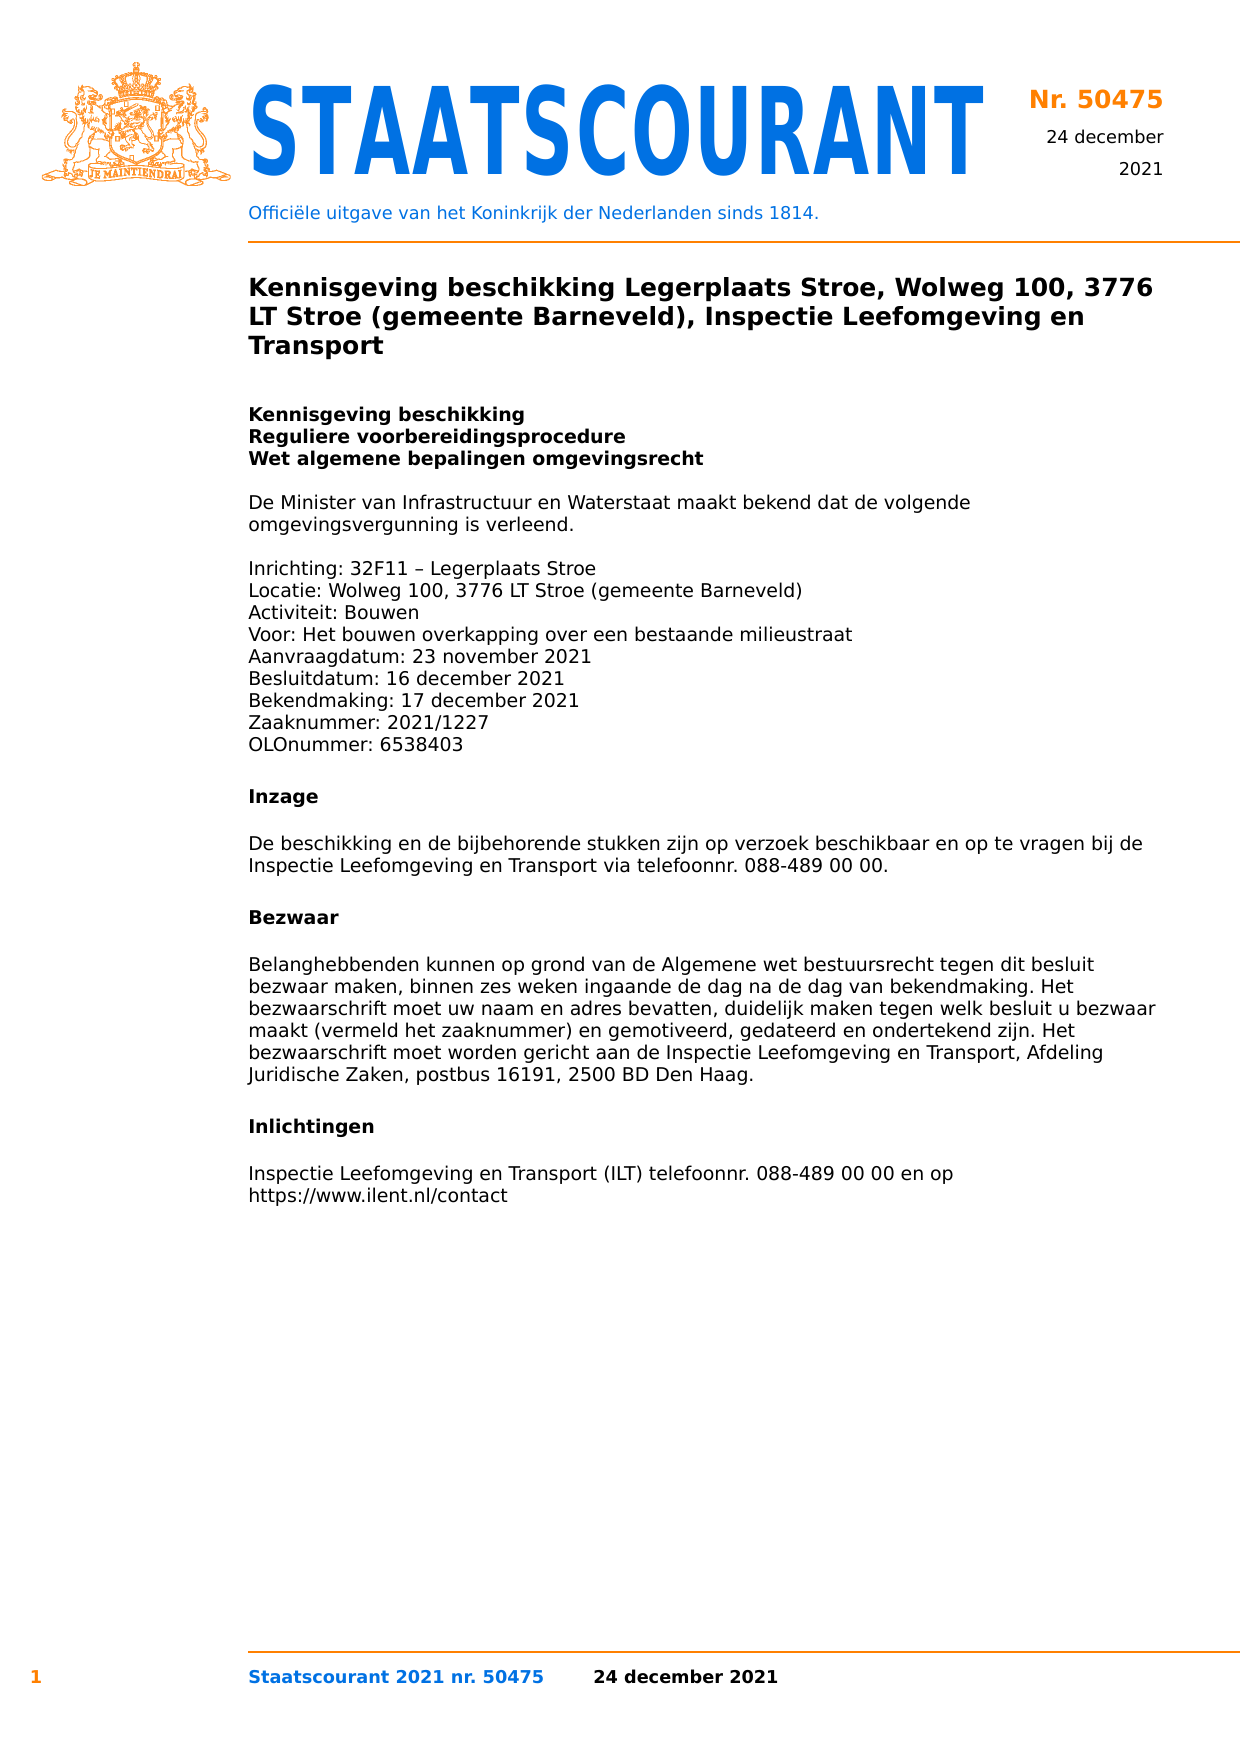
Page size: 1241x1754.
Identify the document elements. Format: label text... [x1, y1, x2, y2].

table_cell 24 december [998, 121, 1240, 153]
table_header Nr. 50475 [998, 62, 1240, 121]
text Kennisgeving beschikking [248, 404, 1163, 426]
text Inrichting: 32F11 – Legerplaats Stroe [248, 558, 1163, 580]
subtitle Kennisgeving beschikking Legerplaats Stroe, Wolweg 100, 3776 LT Stroe (gemeente Barneveld), Inspectie Leefomgeving en Transport [248, 273, 1163, 361]
text Zaaknummer: 2021/1227 [248, 712, 1163, 734]
text De beschikking en de bijbehorende stukken zijn op verzoek beschikbaar en op te vragen bij de Inspectie Leefomgeving en Transport via telefoonnr. 088-489 00 00. [248, 833, 1163, 877]
text Activiteit: Bouwen [248, 602, 1163, 624]
text OLOnummer: 6538403 [248, 734, 1163, 756]
text Voor: Het bouwen overkapping over een bestaande milieustraat [248, 624, 1163, 646]
text Reguliere voorbereidingsprocedure [248, 426, 1163, 448]
text Belanghebbenden kunnen op grond van de Algemene wet bestuursrecht tegen dit besluit bezwaar maken, binnen zes weken ingaande de dag na de dag van bekendmaking. Het bezwaarschrift moet uw naam en adres bevatten, duidelijk maken tegen welk besluit u bezwaar maakt (vermeld het zaaknummer) en gemotiveerd, gedateerd en ondertekend zijn. Het bezwaarschrift moet worden gericht aan de Inspectie Leefomgeving en Transport, Afdeling Juridische Zaken, postbus 16191, 2500 BD Den Haag. [248, 954, 1163, 1086]
table_cell Officiële uitgave van het Koninkrijk der Nederlanden sinds 1814. [248, 203, 1240, 241]
text De Minister van Infrastructuur en Waterstaat maakt bekend dat de volgende omgevingsvergunning is verleend. [248, 492, 1163, 536]
text Wet algemene bepalingen omgevingsrecht [248, 448, 1163, 470]
picture [41, 62, 231, 186]
text Inspectie Leefomgeving en Transport (ILT) telefoonnr. 088-489 00 00 en op https://www.ilent.nl/contact [248, 1162, 1163, 1206]
table_header STAATSCOURANT [248, 62, 998, 203]
text Besluitdatum: 16 december 2021 [248, 668, 1163, 690]
text Locatie: Wolweg 100, 3776 LT Stroe (gemeente Barneveld) [248, 580, 1163, 602]
table_header [25, 62, 248, 241]
text Aanvraagdatum: 23 november 2021 [248, 646, 1163, 668]
subtitle Bezwaar [248, 907, 1163, 929]
subtitle Inzage [248, 786, 1163, 808]
text Bekendmaking: 17 december 2021 [248, 690, 1163, 712]
table_cell 2021 [998, 153, 1240, 203]
subtitle Inlichtingen [248, 1116, 1163, 1137]
